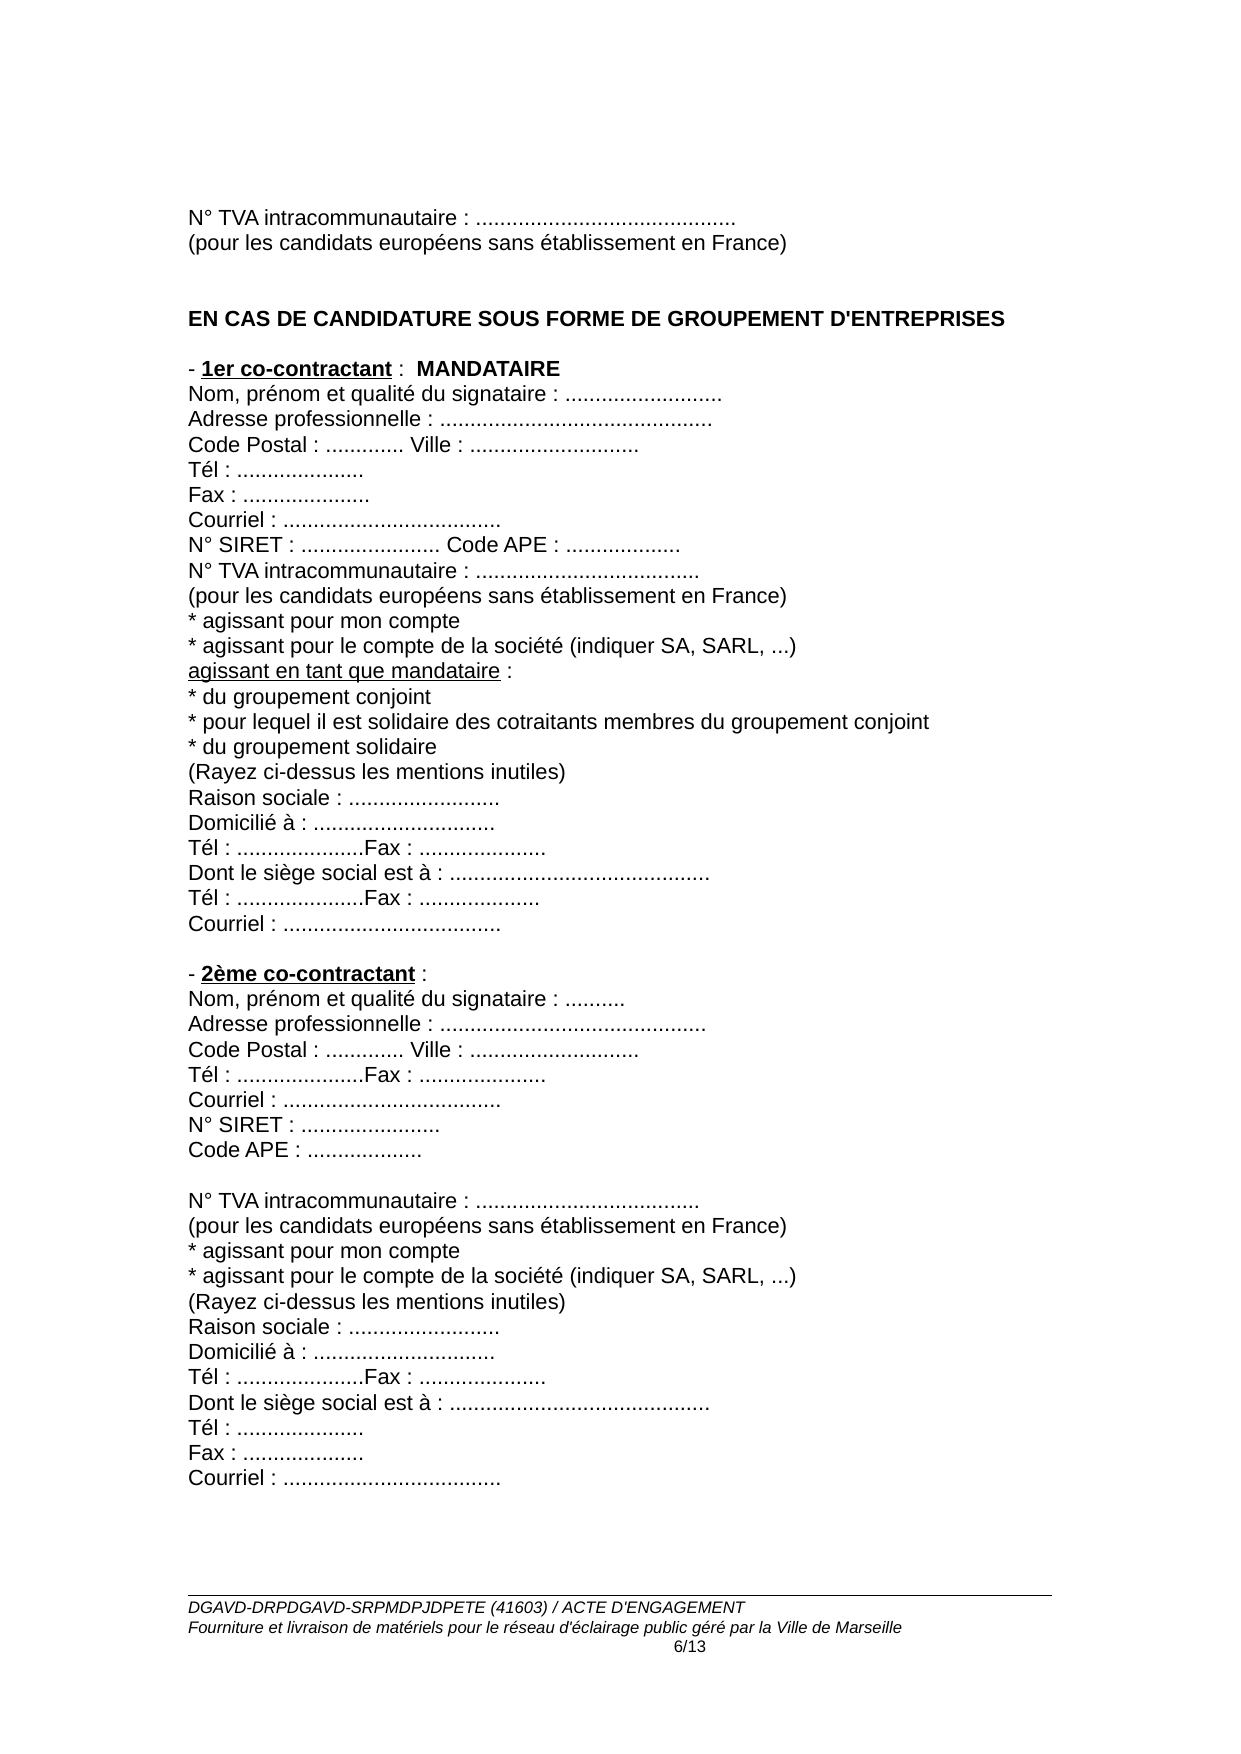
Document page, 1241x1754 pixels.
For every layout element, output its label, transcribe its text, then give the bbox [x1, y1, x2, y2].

text * du groupement conjoint [188, 683, 1052, 709]
text N° SIRET : ....................... [188, 1112, 1052, 1137]
text EN CAS DE CANDIDATURE SOUS FORME DE GROUPEMENT D'ENTREPRISES [188, 305, 1052, 331]
text Tél : .....................Fax : .................... [188, 885, 1052, 910]
text (Rayez ci-dessus les mentions inutiles) [188, 759, 1052, 784]
text N° SIRET : ....................... Code APE : ................... [188, 532, 1052, 557]
text Courriel : .................................... [188, 910, 1052, 936]
text Tél : .....................Fax : ..................... [188, 835, 1052, 860]
text Code APE : ................... [188, 1137, 1052, 1162]
text Dont le siège social est à : ........................................... [188, 860, 1052, 885]
text - 2ème co-contractant : [188, 961, 1052, 986]
text Domicilié à : .............................. [188, 809, 1052, 835]
text Courriel : .................................... [188, 1087, 1052, 1112]
text Tél : .....................Fax : ..................... [188, 1364, 1052, 1389]
text (Rayez ci-dessus les mentions inutiles) [188, 1288, 1052, 1314]
text * agissant pour le compte de la société (indiquer SA, SARL, ...) [188, 633, 1052, 658]
text * du groupement solidaire [188, 734, 1052, 759]
text * pour lequel il est solidaire des cotraitants membres du groupement conjoint [188, 709, 1052, 734]
text Raison sociale : ......................... [188, 1314, 1052, 1339]
text Adresse professionnelle : ............................................. [188, 406, 1052, 431]
text Tél : ..................... [188, 1414, 1052, 1440]
text - 1er co-contractant : MANDATAIRE [188, 356, 1052, 381]
text Tél : ..................... [188, 457, 1052, 482]
text agissant en tant que mandataire : [188, 658, 1052, 683]
text Nom, prénom et qualité du signataire : .......................... [188, 381, 1052, 406]
text (pour les candidats européens sans établissement en France) [188, 583, 1052, 608]
text N° TVA intracommunautaire : ..................................... [188, 557, 1052, 583]
text Courriel : .................................... [188, 1465, 1052, 1490]
text Tél : .....................Fax : ..................... [188, 1062, 1052, 1087]
text Dont le siège social est à : ........................................... [188, 1389, 1052, 1414]
text Nom, prénom et qualité du signataire : .......... [188, 986, 1052, 1011]
text (pour les candidats européens sans établissement en France) [188, 230, 1052, 255]
text Code Postal : ............. Ville : ............................ [188, 1036, 1052, 1062]
text Fax : ..................... [188, 482, 1052, 507]
text * agissant pour mon compte [188, 1238, 1052, 1263]
text (pour les candidats européens sans établissement en France) [188, 1213, 1052, 1238]
text Fax : .................... [188, 1440, 1052, 1465]
text Domicilié à : .............................. [188, 1339, 1052, 1364]
text * agissant pour le compte de la société (indiquer SA, SARL, ...) [188, 1263, 1052, 1288]
text Adresse professionnelle : ............................................ [188, 1011, 1052, 1036]
text Raison sociale : ......................... [188, 784, 1052, 809]
text Courriel : .................................... [188, 507, 1052, 532]
text * agissant pour mon compte [188, 608, 1052, 633]
text Code Postal : ............. Ville : ............................ [188, 431, 1052, 457]
text N° TVA intracommunautaire : ........................................... [188, 204, 1052, 230]
text N° TVA intracommunautaire : ..................................... [188, 1188, 1052, 1213]
